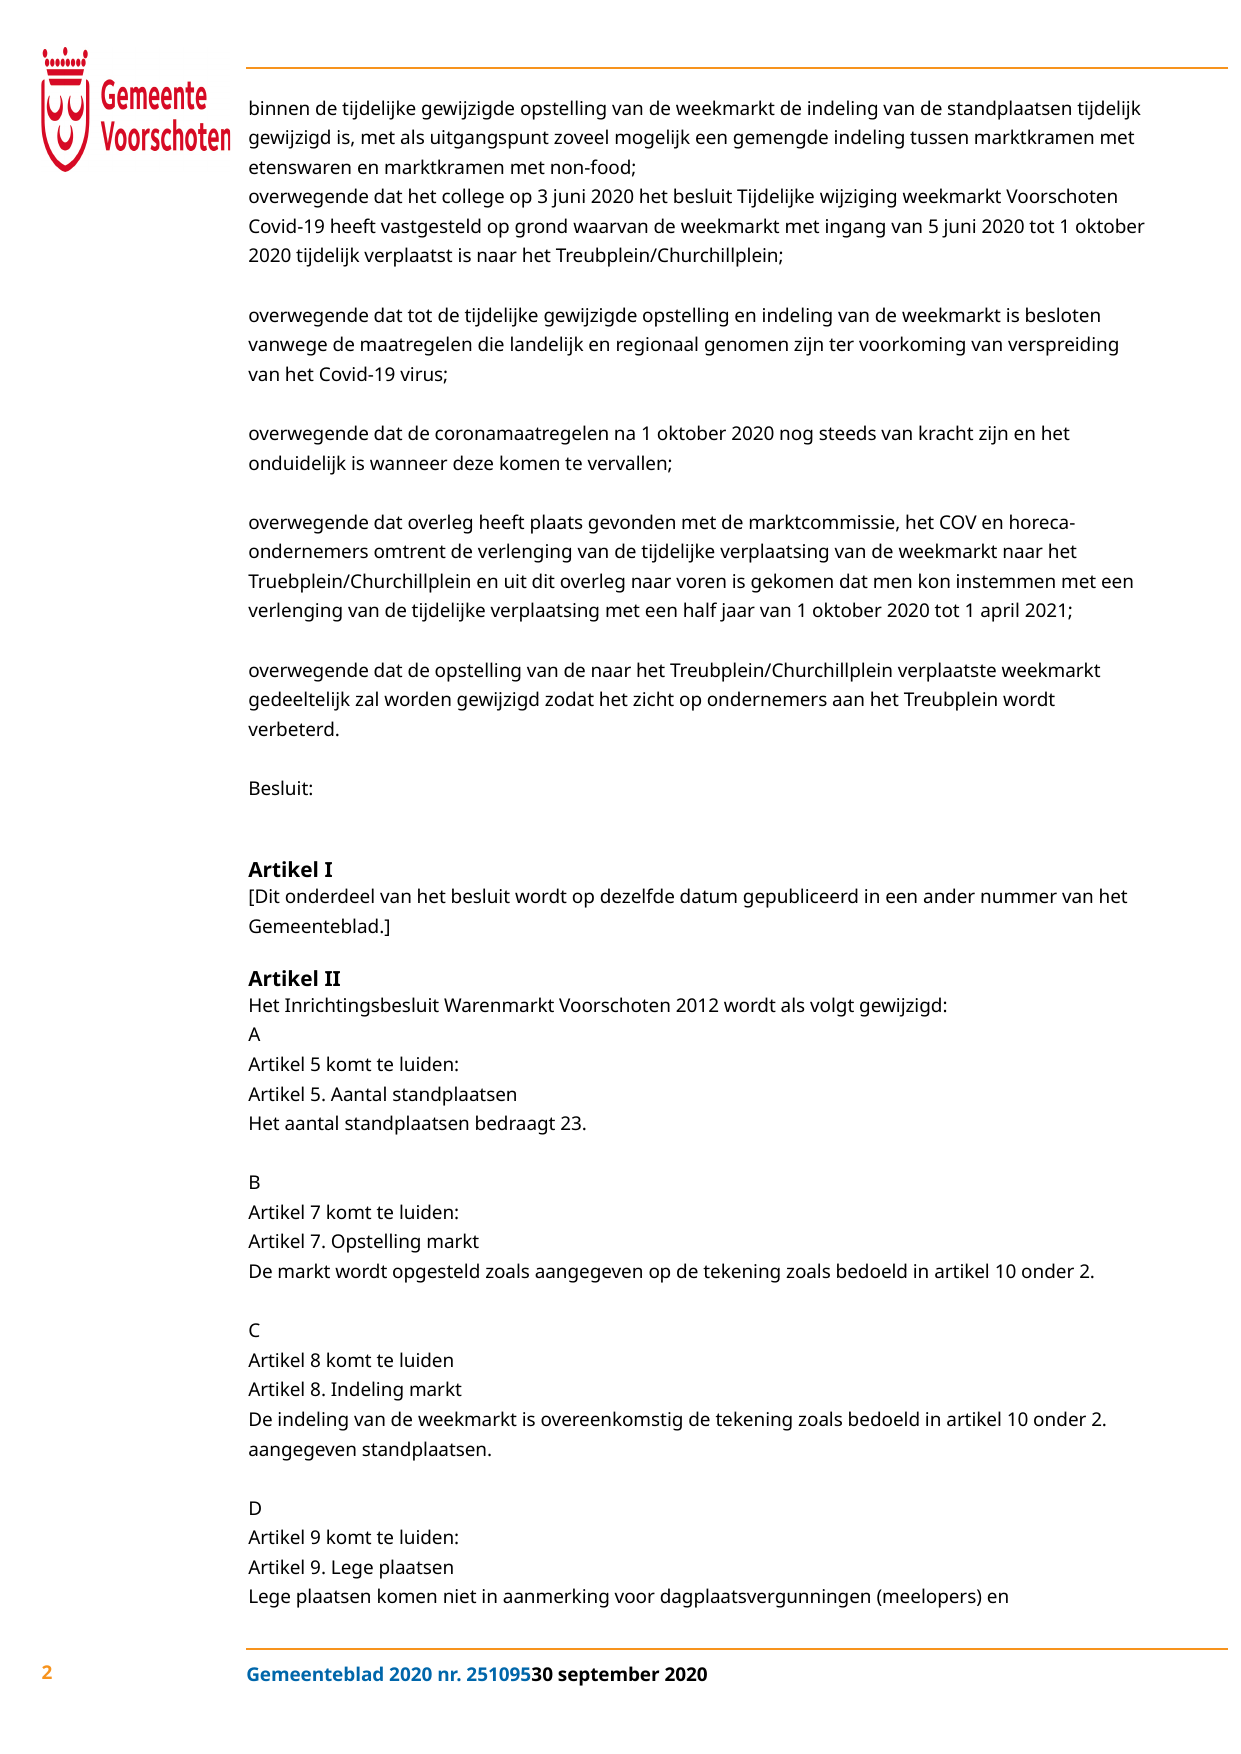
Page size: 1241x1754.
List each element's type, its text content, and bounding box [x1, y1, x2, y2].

text overwegende dat het college op 3 juni 2020 het besluit Tijdelijke wijziging weekmarkt Voorschoten Covid-19 heeft vastgesteld op grond waarvan de weekmarkt met ingang van 5 juni 2020 tot 1 oktober 2020 tijdelijk verplaatst is naar het Treubplein/Churchillplein; [248, 183, 1152, 268]
text Artikel 5 komt te luiden: [248, 1051, 1152, 1077]
picture [41, 47, 231, 172]
text Artikel 8. Indeling markt [248, 1377, 1152, 1402]
text Het aantal standplaatsen bedraagt 23. [248, 1110, 1152, 1136]
text Artikel 7 komt te luiden: [248, 1199, 1152, 1225]
text Het Inrichtingsbesluit Warenmarkt Voorschoten 2012 wordt als volgt gewijzigd: [248, 992, 1152, 1018]
text overwegende dat de coronamaatregelen na 1 oktober 2020 nog steeds van kracht zijn en het onduidelijk is wanneer deze komen te vervallen; [248, 420, 1152, 476]
text [Dit onderdeel van het besluit wordt op dezelfde datum gepubliceerd in een ander nummer van het Gemeenteblad.] [248, 884, 1152, 939]
text Lege plaatsen komen niet in aanmerking voor dagplaatsvergunningen (meelopers) en [248, 1584, 1152, 1609]
text C [248, 1317, 1152, 1343]
text Artikel 8 komt te luiden [248, 1347, 1152, 1373]
text A [248, 1022, 1152, 1047]
text Besluit: [248, 775, 1152, 801]
text Artikel II [248, 964, 1152, 992]
text De markt wordt opgesteld zoals aangegeven op de tekening zoals bedoeld in artikel 10 onder 2. [248, 1258, 1152, 1284]
text Artikel 7. Opstelling markt [248, 1229, 1152, 1254]
text De indeling van de weekmarkt is overeenkomstig de tekening zoals bedoeld in artikel 10 onder 2. [248, 1406, 1152, 1432]
text B [248, 1169, 1152, 1195]
text Artikel I [248, 855, 1152, 884]
text overwegende dat tot de tijdelijke gewijzigde opstelling en indeling van de weekmarkt is besloten vanwege de maatregelen die landelijk en regionaal genomen zijn ter voorkoming van verspreiding van het Covid-19 virus; [248, 302, 1152, 387]
text Artikel 9 komt te luiden: [248, 1524, 1152, 1550]
text overwegende dat overleg heeft plaats gevonden met de marktcommissie, het COV en horeca-ondernemers omtrent de verlenging van de tijdelijke verplaatsing van de weekmarkt naar het Truebplein/Churchillplein en uit dit overleg naar voren is gekomen dat men kon instemmen met een verlenging van de tijdelijke verplaatsing met een half jaar van 1 oktober 2020 tot 1 april 2021; [248, 509, 1152, 623]
text aangegeven standplaatsen. [248, 1436, 1152, 1462]
text D [248, 1495, 1152, 1521]
text overwegende dat de opstelling van de naar het Treubplein/Churchillplein verplaatste weekmarkt gedeeltelijk zal worden gewijzigd zodat het zicht op ondernemers aan het Treubplein wordt verbeterd. [248, 657, 1152, 742]
text Artikel 9. Lege plaatsen [248, 1554, 1152, 1580]
text binnen de tijdelijke gewijzigde opstelling van de weekmarkt de indeling van de standplaatsen tijdelijk gewijzigd is, met als uitgangspunt zoveel mogelijk een gemengde indeling tussen marktkramen met etenswaren en marktkramen met non-food; [248, 95, 1152, 180]
text Artikel 5. Aantal standplaatsen [248, 1081, 1152, 1107]
